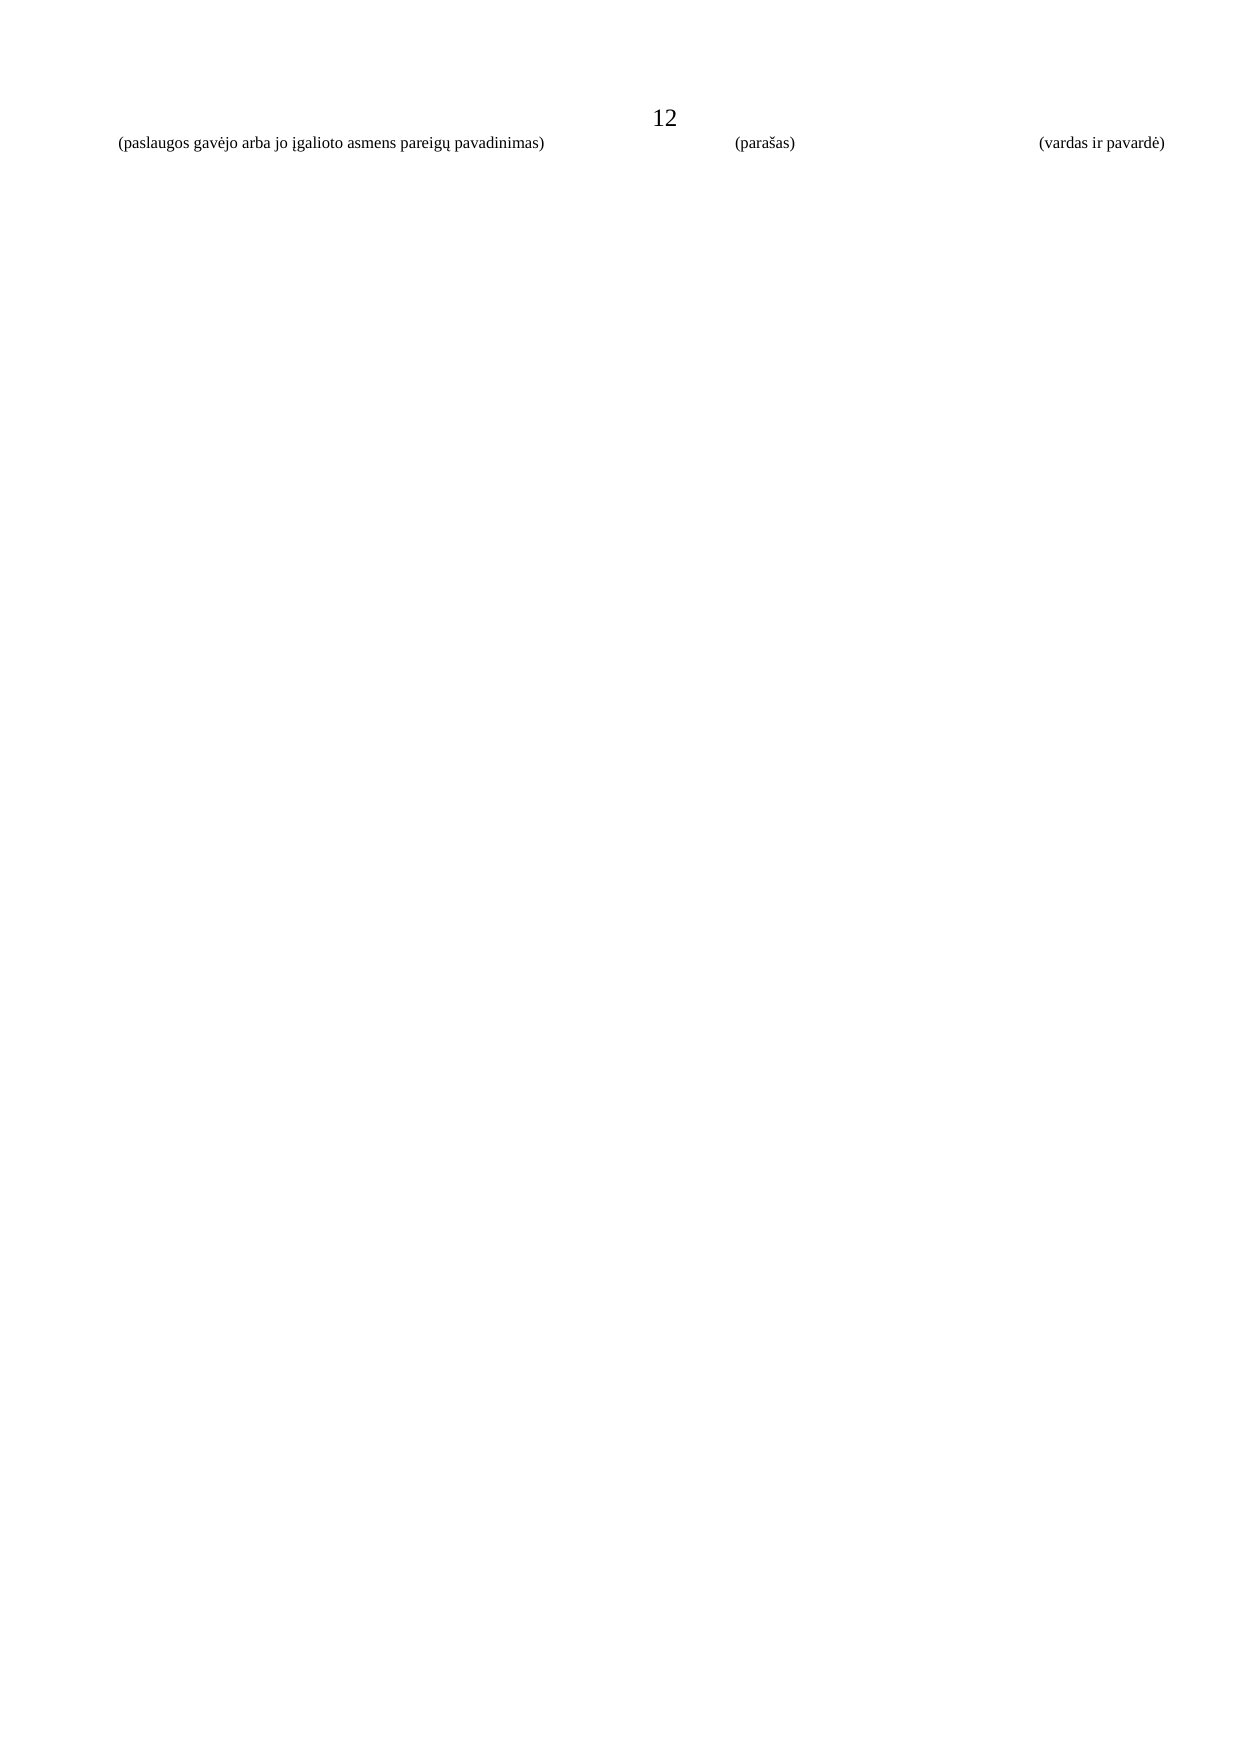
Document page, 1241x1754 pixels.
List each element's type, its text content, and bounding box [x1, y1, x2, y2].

text (paslaugos gavėjo arba jo įgalioto asmens pareigų pavadinimas) (parašas) (vardas ir pavardė) [118, 133, 1211, 152]
